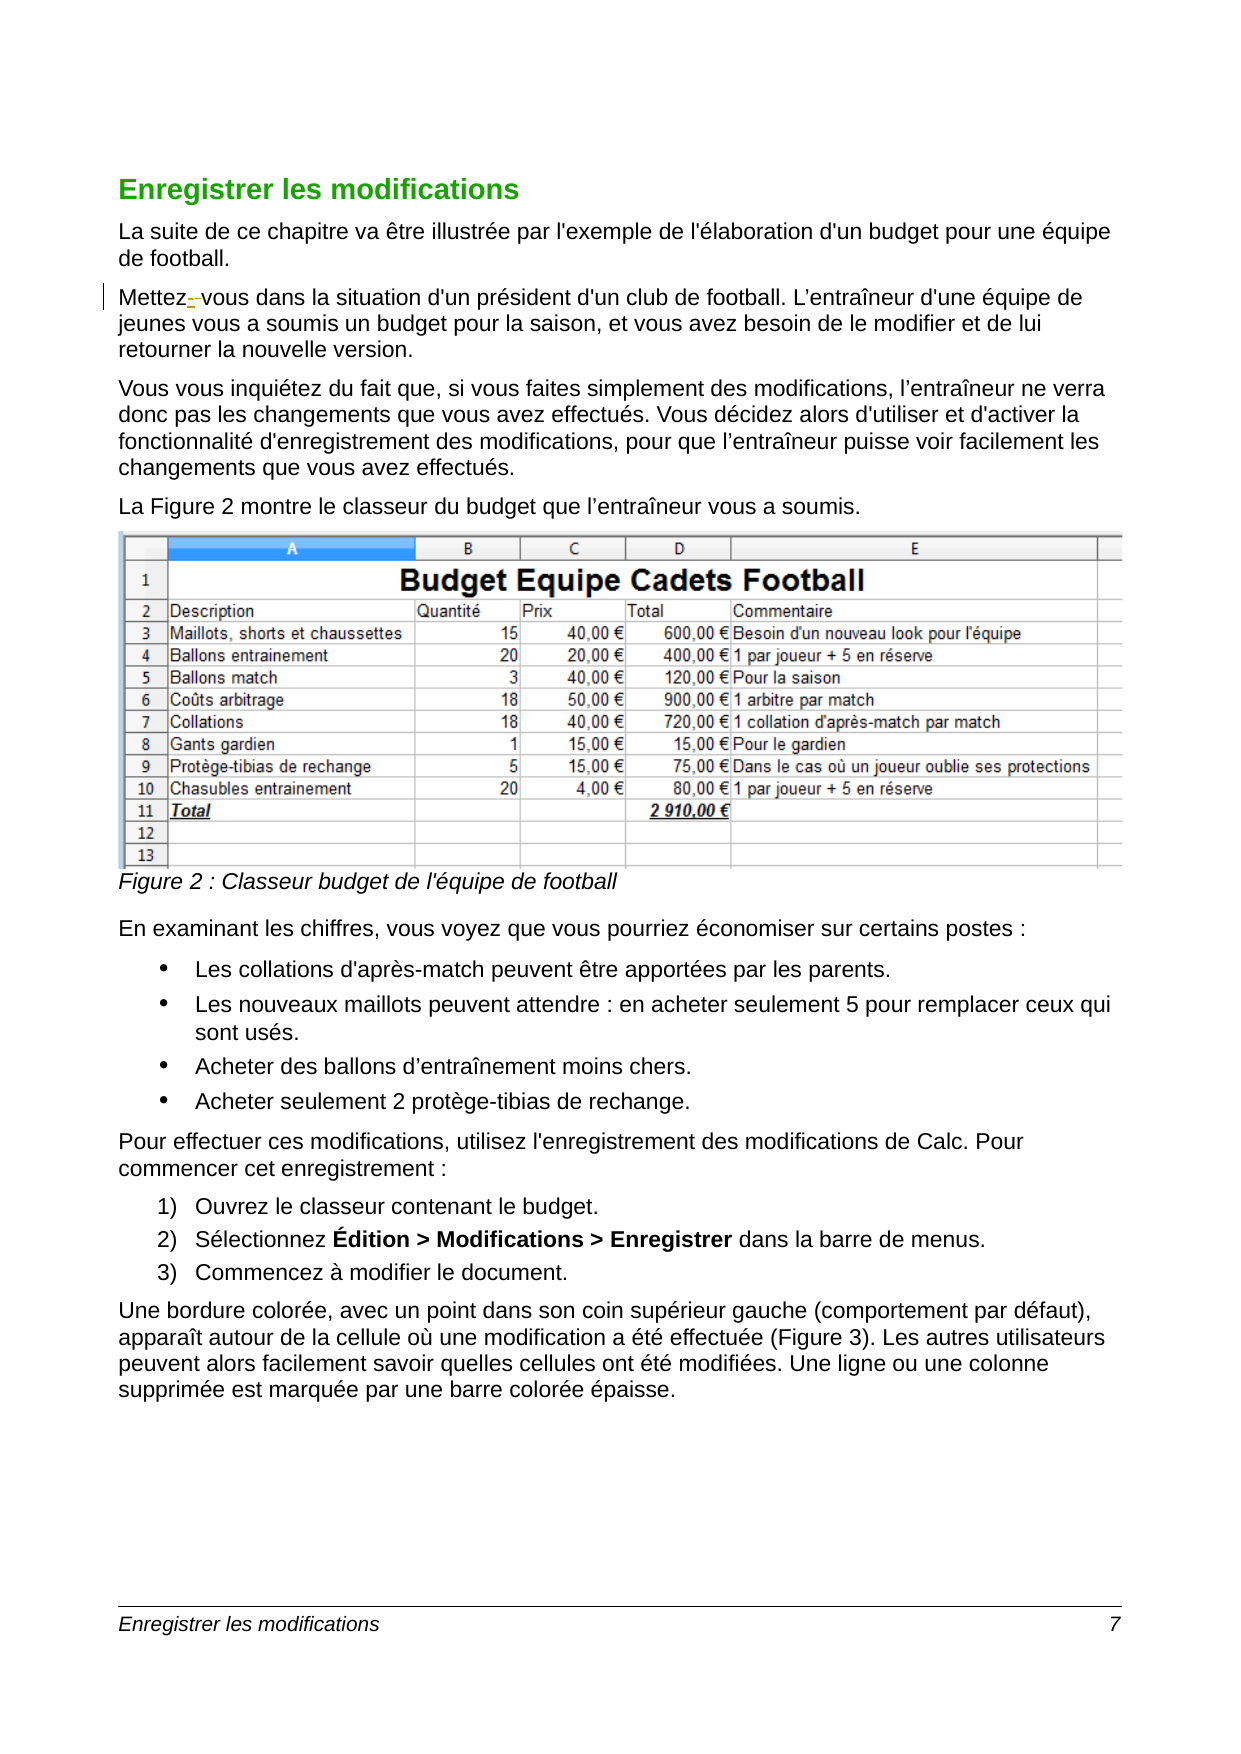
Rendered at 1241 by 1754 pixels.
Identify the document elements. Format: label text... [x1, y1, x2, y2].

list Acheter des ballons d’entraînement moins chers. [156, 1051, 1122, 1080]
list Les collations d'après-match peuvent être apportées par les parents. [156, 954, 1122, 983]
text La Figure 2 montre le classeur du budget que l’entraîneur vous a soumis. [118, 493, 1122, 519]
text Mettez-vous dans la situation d'un président d'un club de football. L’entraîneur d'une équipe de jeunes vous a soumis un budget pour la saison, et vous avez besoin de le modifier et de lui retourner la nouvelle version. [118, 283, 1122, 362]
list Ouvrez le classeur contenant le budget. [177, 1193, 1122, 1220]
text Une bordure colorée, avec un point dans son coin supérieur gauche (comportement par défaut), apparaît autour de la cellule où une modification a été effectuée (Figure 3). Les autres utilisateurs peuvent alors facilement savoir quelles cellules ont été modifiées. Une ligne ou une colonne supprimée est marquée par une barre colorée épaisse. [118, 1297, 1122, 1403]
text La suite de ce chapitre va être illustrée par l'exemple de l'élaboration d'un budget pour une équipe de football. [118, 218, 1122, 271]
list Acheter seulement 2 protège-tibias de rechange. [156, 1087, 1122, 1116]
list Sélectionnez Édition > Modifications > Enregistrer dans la barre de menus. [177, 1226, 1122, 1252]
text Pour effectuer ces modifications, utilisez l'enregistrement des modifications de Calc. Pour commencer cet enregistrement : [118, 1128, 1122, 1181]
picture [118, 531, 1123, 869]
text Vous vous inquiétez du fait que, si vous faites simplement des modifications, l’entraîneur ne verra donc pas les changements que vous avez effectués. Vous décidez alors d'utiliser et d'activer la fonctionnalité d'enregistrement des modifications, pour que l’entraîneur puisse voir facilement les changements que vous avez effectués. [118, 375, 1122, 480]
text En examinant les chiffres, vous voyez que vous pourriez économiser sur certains postes : [118, 915, 1122, 941]
list Les nouveaux maillots peuvent attendre : en acheter seulement 5 pour remplacer ceux qui sont usés. [156, 989, 1122, 1045]
text Figure 2 : Classeur budget de l'équipe de football [118, 869, 1122, 894]
subtitle Enregistrer les modifications [118, 172, 1122, 206]
list Commencez à modifier le document. [177, 1258, 1122, 1285]
